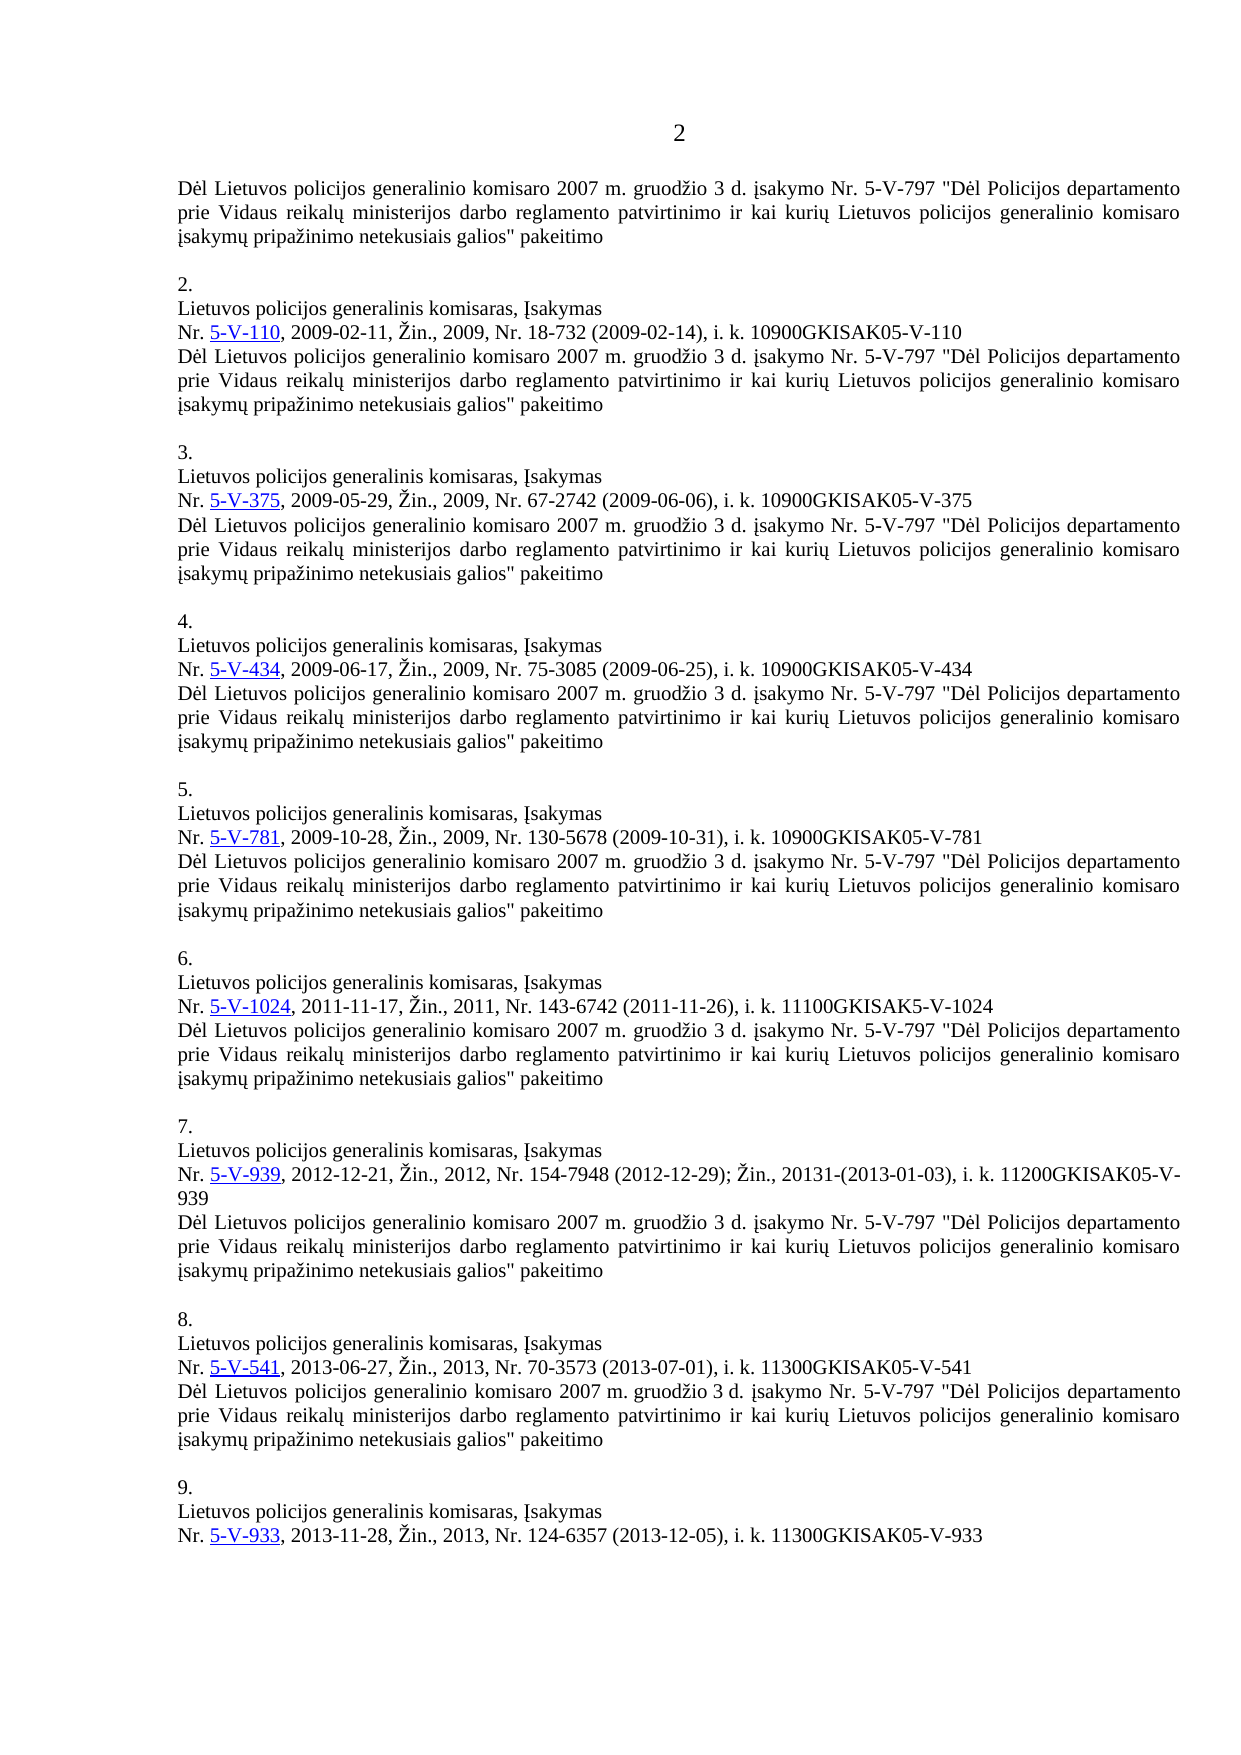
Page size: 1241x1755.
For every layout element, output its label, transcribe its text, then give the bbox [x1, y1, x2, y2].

text 6. [177, 946, 1181, 970]
text 3. [177, 440, 1181, 464]
text Dėl Lietuvos policijos generalinio komisaro 2007 m. gruodžio 3 d. įsakymo Nr. 5-V-797 "Dėl Policijos departamento prie Vidaus reikalų ministerijos darbo reglamento patvirtinimo ir kai kurių Lietuvos policijos generalinio komisaro įsakymų pripažinimo netekusiais galios" pakeitimo [177, 344, 1181, 416]
text Nr. 5-V-541, 2013-06-27, Žin., 2013, Nr. 70-3573 (2013-07-01), i. k. 11300GKISAK05-V-541 [177, 1355, 1181, 1379]
text Lietuvos policijos generalinis komisaras, Įsakymas [177, 633, 1181, 657]
text 4. [177, 609, 1181, 633]
text Dėl Lietuvos policijos generalinio komisaro 2007 m. gruodžio 3 d. įsakymo Nr. 5-V-797 "Dėl Policijos departamento prie Vidaus reikalų ministerijos darbo reglamento patvirtinimo ir kai kurių Lietuvos policijos generalinio komisaro įsakymų pripažinimo netekusiais galios" pakeitimo [177, 1018, 1181, 1090]
text Dėl Lietuvos policijos generalinio komisaro 2007 m. gruodžio 3 d. įsakymo Nr. 5-V-797 "Dėl Policijos departamento prie Vidaus reikalų ministerijos darbo reglamento patvirtinimo ir kai kurių Lietuvos policijos generalinio komisaro įsakymų pripažinimo netekusiais galios" pakeitimo [177, 176, 1181, 248]
text Nr. 5-V-781, 2009-10-28, Žin., 2009, Nr. 130-5678 (2009-10-31), i. k. 10900GKISAK05-V-781 [177, 825, 1181, 849]
text 5. [177, 777, 1181, 801]
text Lietuvos policijos generalinis komisaras, Įsakymas [177, 1138, 1181, 1162]
text Nr. 5-V-375, 2009-05-29, Žin., 2009, Nr. 67-2742 (2009-06-06), i. k. 10900GKISAK05-V-375 [177, 488, 1181, 512]
text Dėl Lietuvos policijos generalinio komisaro 2007 m. gruodžio 3 d. įsakymo Nr. 5-V-797 "Dėl Policijos departamento prie Vidaus reikalų ministerijos darbo reglamento patvirtinimo ir kai kurių Lietuvos policijos generalinio komisaro įsakymų pripažinimo netekusiais galios" pakeitimo [177, 681, 1181, 753]
text Lietuvos policijos generalinis komisaras, Įsakymas [177, 1499, 1181, 1523]
text 9. [177, 1475, 1181, 1499]
text Nr. 5-V-110, 2009-02-11, Žin., 2009, Nr. 18-732 (2009-02-14), i. k. 10900GKISAK05-V-110 [177, 320, 1181, 344]
text Lietuvos policijos generalinis komisaras, Įsakymas [177, 970, 1181, 994]
text Lietuvos policijos generalinis komisaras, Įsakymas [177, 1331, 1181, 1355]
text Nr. 5-V-434, 2009-06-17, Žin., 2009, Nr. 75-3085 (2009-06-25), i. k. 10900GKISAK05-V-434 [177, 657, 1181, 681]
text Nr. 5-V-933, 2013-11-28, Žin., 2013, Nr. 124-6357 (2013-12-05), i. k. 11300GKISAK05-V-933 [177, 1523, 1181, 1547]
text Lietuvos policijos generalinis komisaras, Įsakymas [177, 464, 1181, 488]
text Dėl Lietuvos policijos generalinio komisaro 2007 m. gruodžio 3 d. įsakymo Nr. 5-V-797 "Dėl Policijos departamento prie Vidaus reikalų ministerijos darbo reglamento patvirtinimo ir kai kurių Lietuvos policijos generalinio komisaro įsakymų pripažinimo netekusiais galios" pakeitimo [177, 512, 1181, 585]
text 2. [177, 272, 1181, 296]
text Nr. 5-V-1024, 2011-11-17, Žin., 2011, Nr. 143-6742 (2011-11-26), i. k. 11100GKISAK5-V-1024 [177, 994, 1181, 1018]
text Dėl Lietuvos policijos generalinio komisaro 2007 m. gruodžio 3 d. įsakymo Nr. 5-V-797 "Dėl Policijos departamento prie Vidaus reikalų ministerijos darbo reglamento patvirtinimo ir kai kurių Lietuvos policijos generalinio komisaro įsakymų pripažinimo netekusiais galios" pakeitimo [177, 1210, 1181, 1282]
text Dėl Lietuvos policijos generalinio komisaro 2007 m. gruodžio 3 d. įsakymo Nr. 5-V-797 "Dėl Policijos departamento prie Vidaus reikalų ministerijos darbo reglamento patvirtinimo ir kai kurių Lietuvos policijos generalinio komisaro įsakymų pripažinimo netekusiais galios" pakeitimo [177, 1379, 1181, 1451]
text Dėl Lietuvos policijos generalinio komisaro 2007 m. gruodžio 3 d. įsakymo Nr. 5-V-797 "Dėl Policijos departamento prie Vidaus reikalų ministerijos darbo reglamento patvirtinimo ir kai kurių Lietuvos policijos generalinio komisaro įsakymų pripažinimo netekusiais galios" pakeitimo [177, 849, 1181, 922]
text Lietuvos policijos generalinis komisaras, Įsakymas [177, 296, 1181, 320]
text Lietuvos policijos generalinis komisaras, Įsakymas [177, 801, 1181, 825]
text Nr. 5-V-939, 2012-12-21, Žin., 2012, Nr. 154-7948 (2012-12-29); Žin., 20131-(2013-01-03), i. k. 11200GKISAK05-V-939 [177, 1162, 1181, 1210]
text 7. [177, 1114, 1181, 1138]
text 8. [177, 1307, 1181, 1331]
